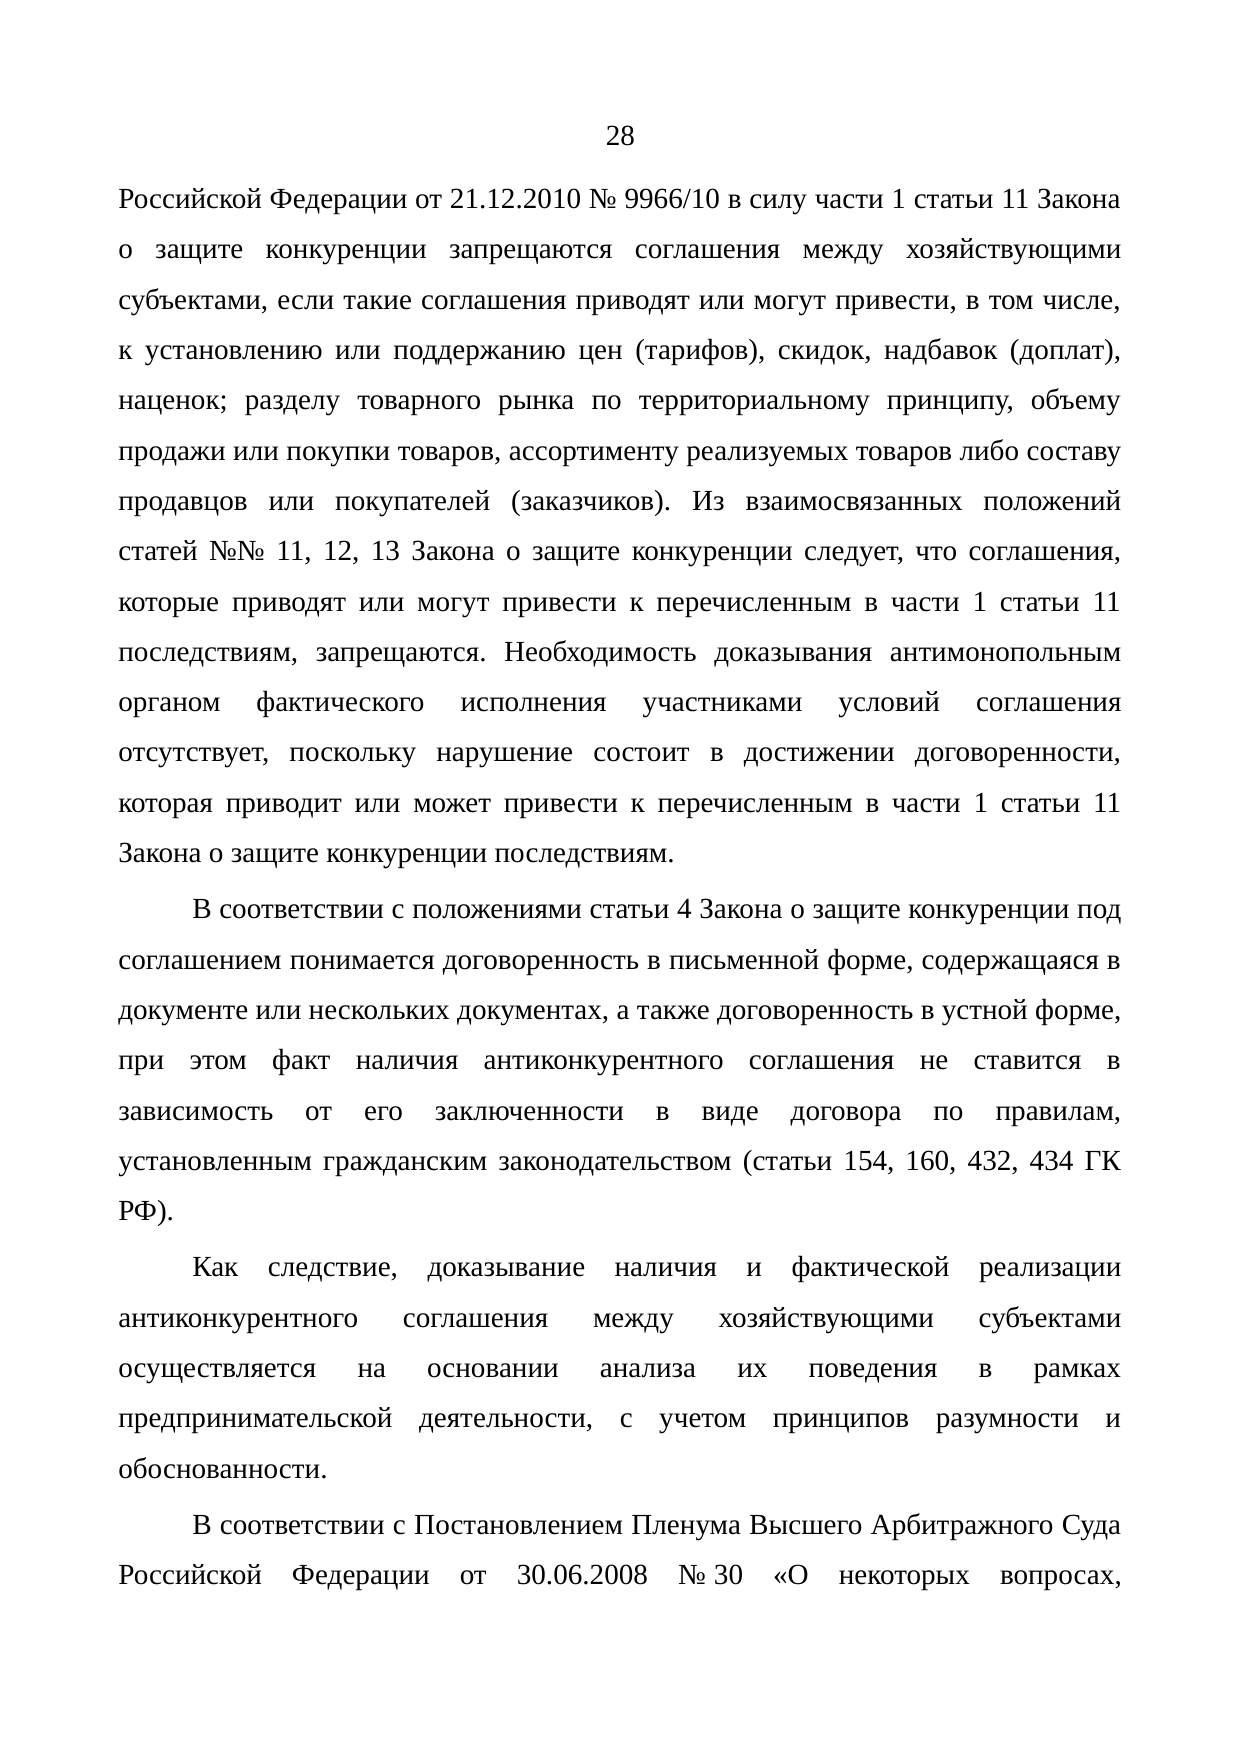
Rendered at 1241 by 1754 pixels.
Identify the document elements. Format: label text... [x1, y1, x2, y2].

text В соответствии с Постановлением Пленума Высшего Арбитражного Суда Российской Федерации от 30.06.2008 № 30 «О некоторых вопросах, [118, 1507, 1122, 1591]
text В соответствии с положениями статьи 4 Закона о защите конкуренции под соглашением понимается договоренность в письменной форме, содержащаяся в документе или нескольких документах, а также договоренность в устной форме, при этом факт наличия антиконкурентного соглашения не ставится в зависимость от его заключенности в виде договора по правилам, установленным гражданским законодательством (статьи 154, 160, 432, 434 ГК РФ). [118, 891, 1122, 1227]
text Как следствие, доказывание наличия и фактической реализации антиконкурентного соглашения между хозяйствующими субъектами осуществляется на основании анализа их поведения в рамках предпринимательской деятельности, с учетом принципов разумности и обоснованности. [118, 1249, 1122, 1484]
text Российской Федерации от 21.12.2010 № 9966/10 в силу части 1 статьи 11 Закона о защите конкуренции запрещаются соглашения между хозяйствующими субъектами, если такие соглашения приводят или могут привести, в том числе, к установлению или поддержанию цен (тарифов), скидок, надбавок (доплат), наценок; разделу товарного рынка по территориальному принципу, объему продажи или покупки товаров, ассортименту реализуемых товаров либо составу продавцов или покупателей (заказчиков). Из взаимосвязанных положений статей №№ 11, 12, 13 Закона о защите конкуренции следует, что соглашения, которые приводят или могут привести к перечисленным в части 1 статьи 11 последствиям, запрещаются. Необходимость доказывания антимонопольным органом фактического исполнения участниками условий соглашения отсутствует, поскольку нарушение состоит в достижении договоренности, которая приводит или может привести к перечисленным в части 1 статьи 11 Закона о защите конкуренции последствиям. [118, 181, 1122, 869]
